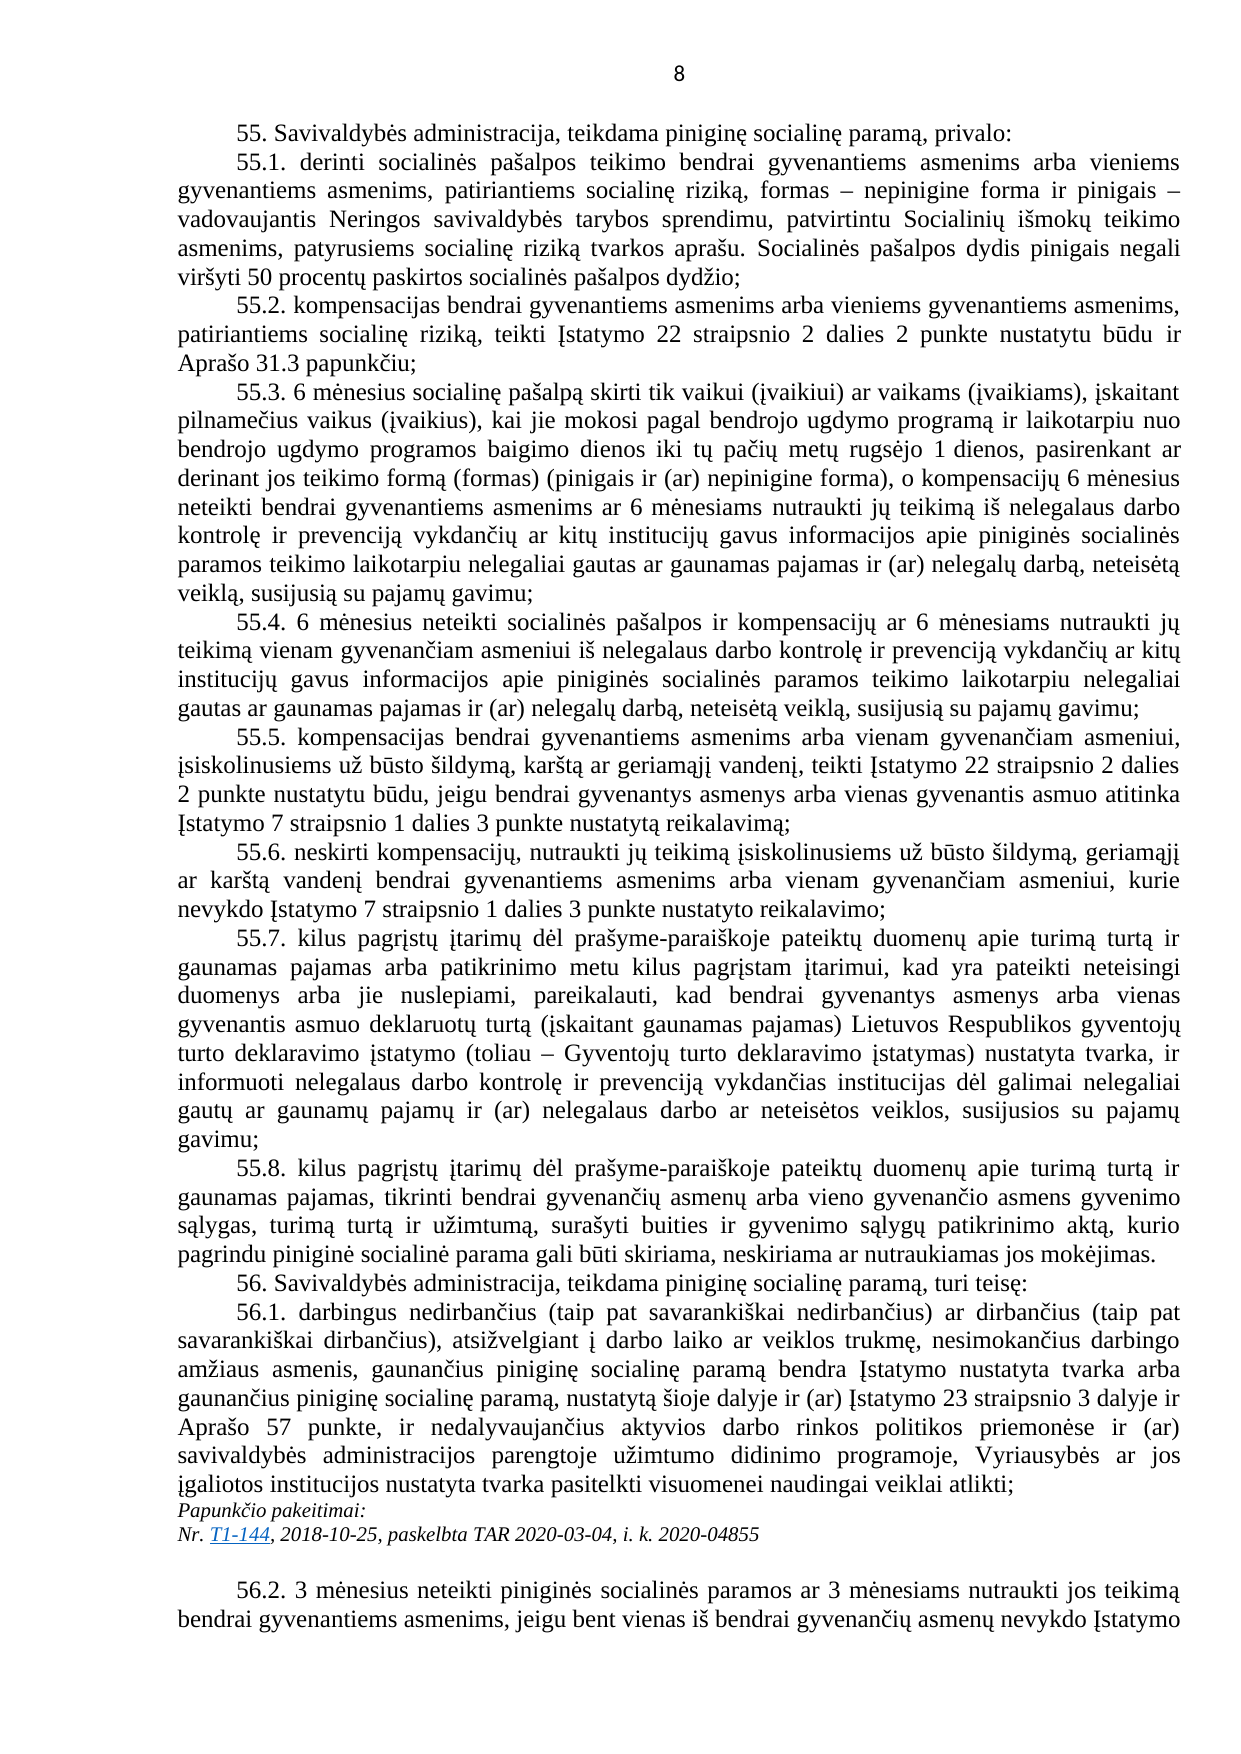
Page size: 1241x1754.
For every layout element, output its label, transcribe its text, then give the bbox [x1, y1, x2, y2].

text 55.8. kilus pagrįstų įtarimų dėl prašyme-paraiškoje pateiktų duomenų apie turimą turtą ir gaunamas pajamas, tikrinti bendrai gyvenančių asmenų arba vieno gyvenančio asmens gyvenimo sąlygas, turimą turtą ir užimtumą, surašyti buities ir gyvenimo sąlygų patikrinimo aktą, kurio pagrindu piniginė socialinė parama gali būti skiriama, neskiriama ar nutraukiamas jos mokėjimas. [177, 1153, 1181, 1268]
text 56. Savivaldybės administracija, teikdama piniginę socialinę paramą, turi teisę: [177, 1268, 1181, 1297]
text 55.6. neskirti kompensacijų, nutraukti jų teikimą įsiskolinusiems už būsto šildymą, geriamąjį ar karštą vandenį bendrai gyvenantiems asmenims arba vienam gyvenančiam asmeniui, kurie nevykdo Įstatymo 7 straipsnio 1 dalies 3 punkte nustatyto reikalavimo; [177, 837, 1181, 923]
text 55.3. 6 mėnesius socialinę pašalpą skirti tik vaikui (įvaikiui) ar vaikams (įvaikiams), įskaitant pilnamečius vaikus (įvaikius), kai jie mokosi pagal bendrojo ugdymo programą ir laikotarpiu nuo bendrojo ugdymo programos baigimo dienos iki tų pačių metų rugsėjo 1 dienos, pasirenkant ar derinant jos teikimo formą (formas) (pinigais ir (ar) nepinigine forma), o kompensacijų 6 mėnesius neteikti bendrai gyvenantiems asmenims ar 6 mėnesiams nutraukti jų teikimą iš nelegalaus darbo kontrolę ir prevenciją vykdančių ar kitų institucijų gavus informacijos apie piniginės socialinės paramos teikimo laikotarpiu nelegaliai gautas ar gaunamas pajamas ir (ar) nelegalų darbą, neteisėtą veiklą, susijusią su pajamų gavimu; [177, 377, 1181, 607]
text 56.1. darbingus nedirbančius (taip pat savarankiškai nedirbančius) ar dirbančius (taip pat savarankiškai dirbančius), atsižvelgiant į darbo laiko ar veiklos trukmę, nesimokančius darbingo amžiaus asmenis, gaunančius piniginę socialinę paramą bendra Įstatymo nustatyta tvarka arba gaunančius piniginę socialinę paramą, nustatytą šioje dalyje ir (ar) Įstatymo 23 straipsnio 3 dalyje ir Aprašo 57 punkte, ir nedalyvaujančius aktyvios darbo rinkos politikos priemonėse ir (ar) savivaldybės administracijos parengtoje užimtumo didinimo programoje, Vyriausybės ar jos įgaliotos institucijos nustatyta tvarka pasitelkti visuomenei naudingai veiklai atlikti; [177, 1297, 1181, 1498]
text 55.5. kompensacijas bendrai gyvenantiems asmenims arba vienam gyvenančiam asmeniui, įsiskolinusiems už būsto šildymą, karštą ar geriamąjį vandenį, teikti Įstatymo 22 straipsnio 2 dalies 2 punkte nustatytu būdu, jeigu bendrai gyvenantys asmenys arba vienas gyvenantis asmuo atitinka Įstatymo 7 straipsnio 1 dalies 3 punkte nustatytą reikalavimą; [177, 722, 1181, 837]
text 55.2. kompensacijas bendrai gyvenantiems asmenims arba vieniems gyvenantiems asmenims, patiriantiems socialinę riziką, teikti Įstatymo 22 straipsnio 2 dalies 2 punkte nustatytu būdu ir Aprašo 31.3 papunkčiu; [177, 291, 1181, 377]
text 55.1. derinti socialinės pašalpos teikimo bendrai gyvenantiems asmenims arba vieniems gyvenantiems asmenims, patiriantiems socialinę riziką, formas – nepinigine forma ir pinigais – vadovaujantis Neringos savivaldybės tarybos sprendimu, patvirtintu Socialinių išmokų teikimo asmenims, patyrusiems socialinę riziką tvarkos aprašu. Socialinės pašalpos dydis pinigais negali viršyti 50 procentų paskirtos socialinės pašalpos dydžio; [177, 147, 1181, 291]
text 56.2. 3 mėnesius neteikti piniginės socialinės paramos ar 3 mėnesiams nutraukti jos teikimą bendrai gyvenantiems asmenims, jeigu bent vienas iš bendrai gyvenančių asmenų nevykdo Įstatymo [177, 1575, 1181, 1632]
text Nr. T1-144, 2018-10-25, paskelbta TAR 2020-03-04, i. k. 2020-04855 [177, 1522, 1181, 1546]
text 55. Savivaldybės administracija, teikdama piniginę socialinę paramą, privalo: [177, 118, 1181, 147]
text 55.4. 6 mėnesius neteikti socialinės pašalpos ir kompensacijų ar 6 mėnesiams nutraukti jų teikimą vienam gyvenančiam asmeniui iš nelegalaus darbo kontrolę ir prevenciją vykdančių ar kitų institucijų gavus informacijos apie piniginės socialinės paramos teikimo laikotarpiu nelegaliai gautas ar gaunamas pajamas ir (ar) nelegalų darbą, neteisėtą veiklą, susijusią su pajamų gavimu; [177, 607, 1181, 722]
text 55.7. kilus pagrįstų įtarimų dėl prašyme-paraiškoje pateiktų duomenų apie turimą turtą ir gaunamas pajamas arba patikrinimo metu kilus pagrįstam įtarimui, kad yra pateikti neteisingi duomenys arba jie nuslepiami, pareikalauti, kad bendrai gyvenantys asmenys arba vienas gyvenantis asmuo deklaruotų turtą (įskaitant gaunamas pajamas) Lietuvos Respublikos gyventojų turto deklaravimo įstatymo (toliau – Gyventojų turto deklaravimo įstatymas) nustatyta tvarka, ir informuoti nelegalaus darbo kontrolę ir prevenciją vykdančias institucijas dėl galimai nelegaliai gautų ar gaunamų pajamų ir (ar) nelegalaus darbo ar neteisėtos veiklos, susijusios su pajamų gavimu; [177, 923, 1181, 1153]
text Papunkčio pakeitimai: [177, 1498, 1181, 1522]
